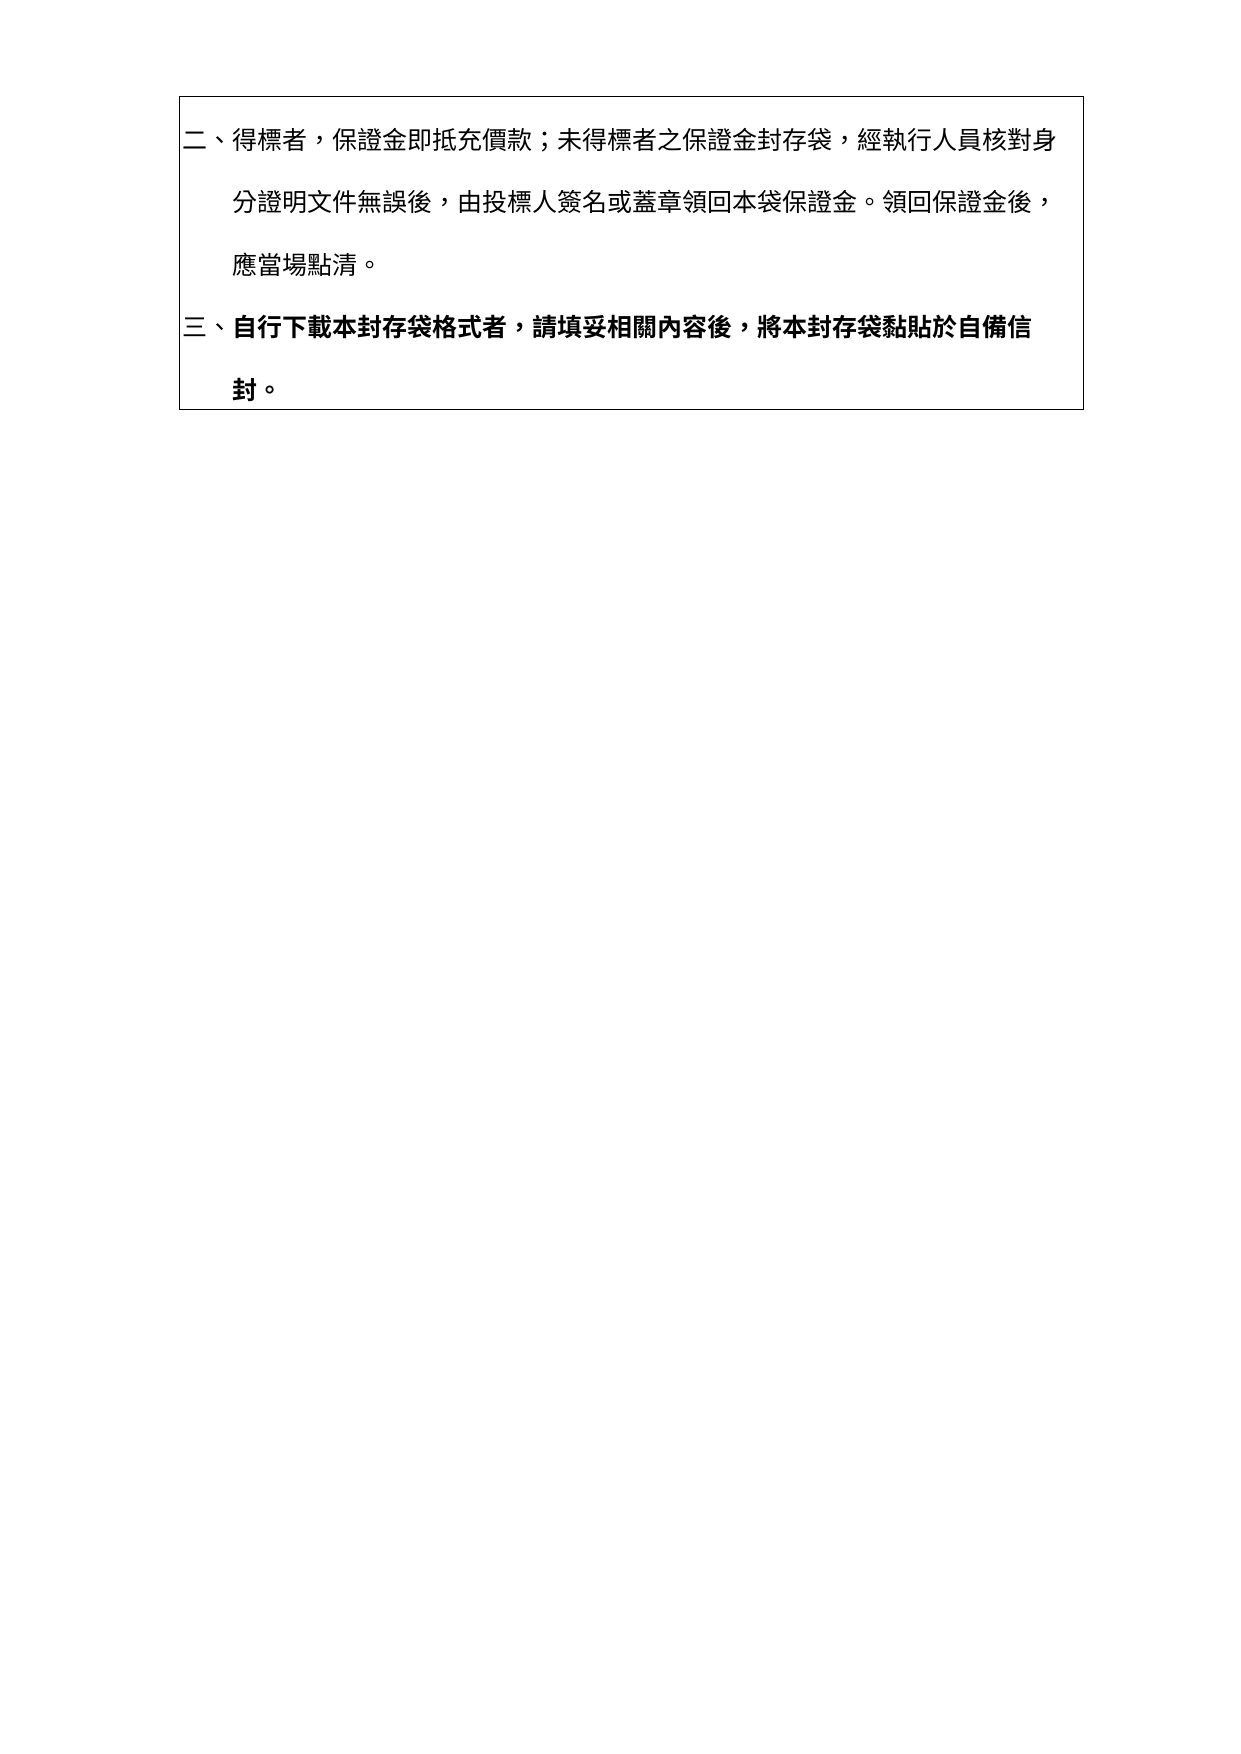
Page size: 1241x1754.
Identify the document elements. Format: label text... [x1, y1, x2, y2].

table_cell 二、得標者，保證金即抵充價款；未得標者之保證金封存袋，經執行人員核對身分證明文件無誤後，由投標人簽名或蓋章領回本袋保證金。領回保證金後，應當場點清。 三、自行下載本封存袋格式者，請填妥相關內容後，將本封存袋黏貼於自備信封。 [180, 97, 1083, 409]
